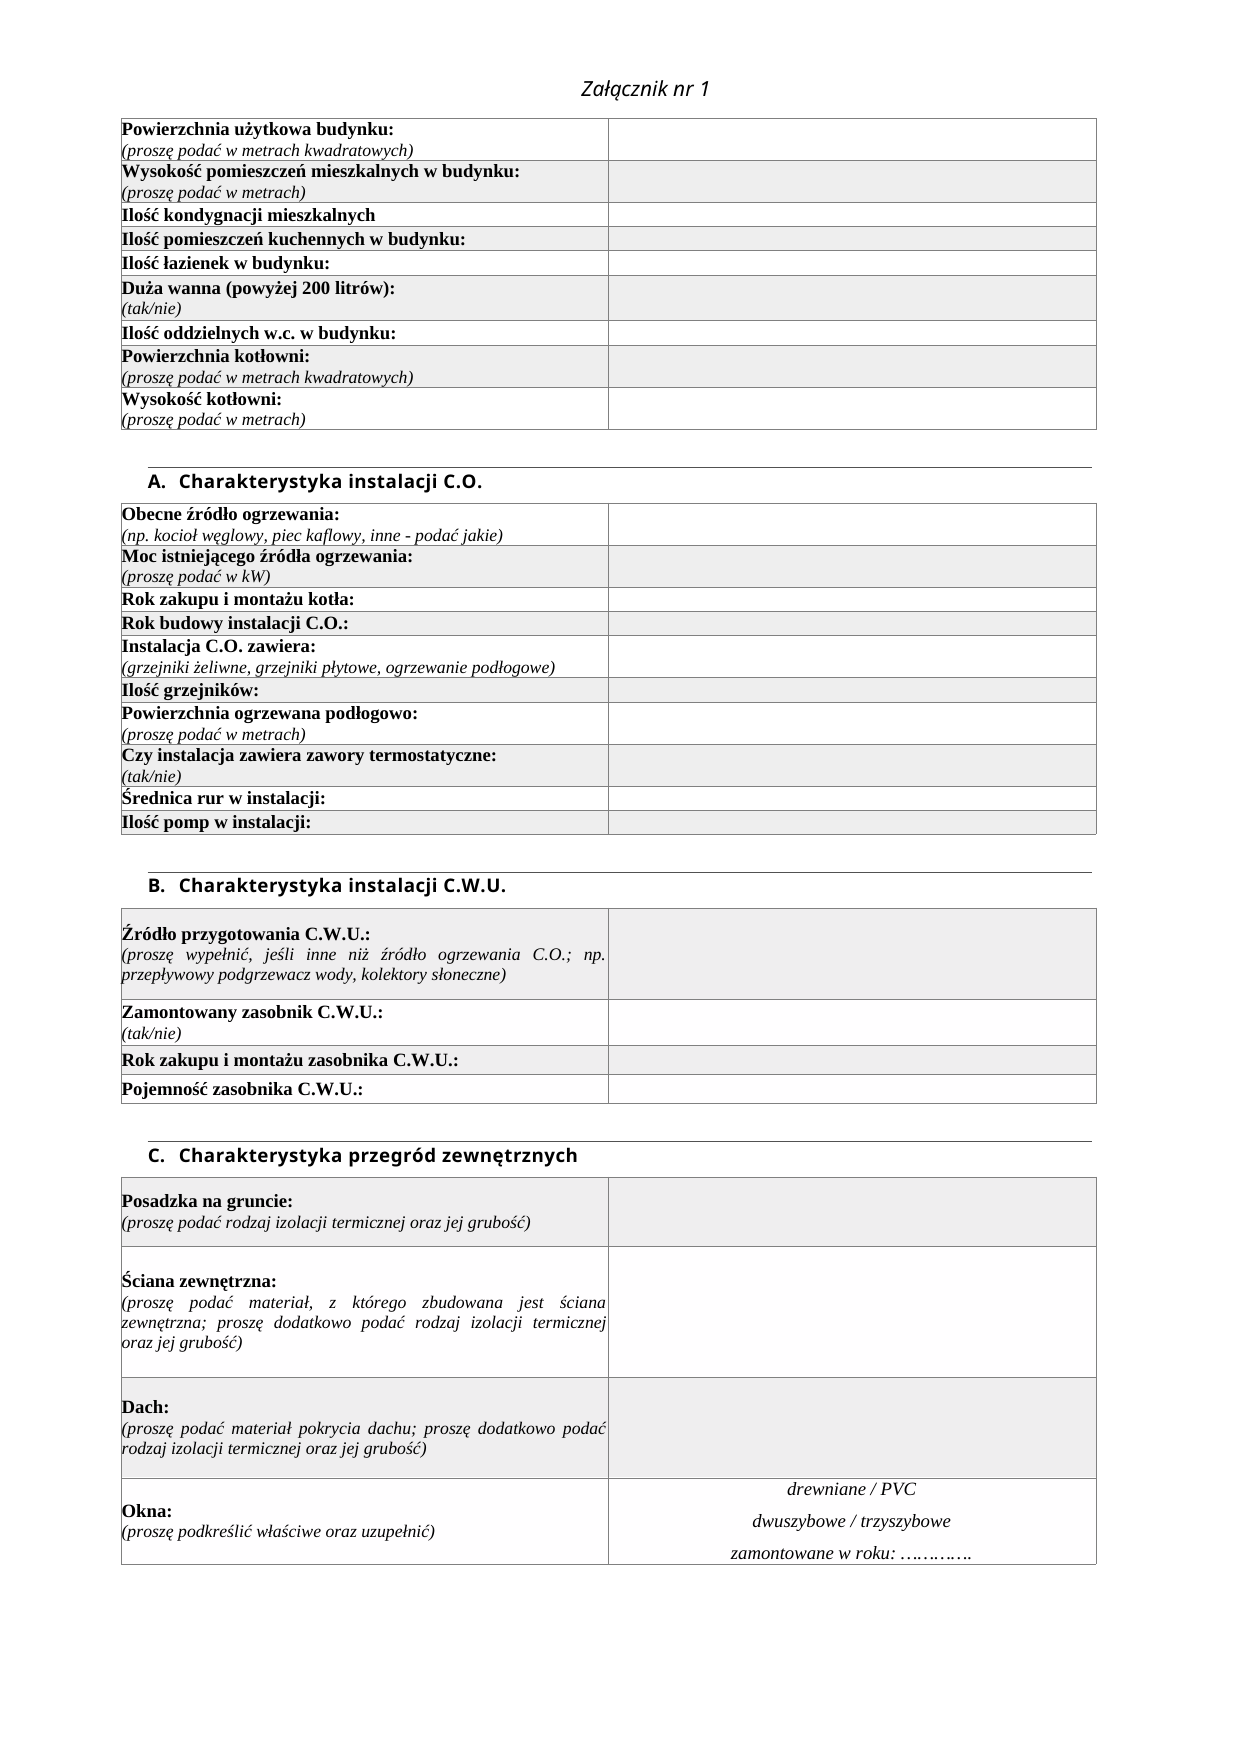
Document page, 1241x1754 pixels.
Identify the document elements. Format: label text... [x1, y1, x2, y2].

table_cell Okna: (proszę podkreślić właściwe oraz uzupełnić) [122, 1479, 608, 1564]
table_cell Pojemność zasobnika C.W.U.: [122, 1075, 608, 1103]
table_cell Powierzchnia ogrzewana podłogowo: (proszę podać w metrach) [122, 703, 608, 744]
table_cell [609, 546, 1096, 587]
table_cell [609, 745, 1096, 786]
table_cell Moc istniejącego źródła ogrzewania: (proszę podać w kW) [122, 546, 608, 587]
table_cell [609, 636, 1096, 677]
table_cell Rok budowy instalacji C.O.: [122, 612, 608, 635]
table_cell Czy instalacja zawiera zawory termostatyczne: (tak/nie) [122, 745, 608, 786]
table_cell Ilość łazienek w budynku: [122, 251, 608, 274]
table_cell Rok zakupu i montażu kotła: [122, 588, 608, 611]
table_cell [609, 251, 1096, 274]
table_cell Rok zakupu i montażu zasobnika C.W.U.: [122, 1046, 608, 1074]
table_cell [609, 588, 1096, 611]
subtitle Charakterystyka instalacji C.W.U. [148, 873, 1092, 898]
table_cell [609, 1000, 1096, 1045]
table_header Obecne źródło ogrzewania: (np. kocioł węglowy, piec kaflowy, inne - podać jakie) [122, 504, 608, 545]
table_cell [609, 1378, 1096, 1477]
table_cell [609, 811, 1096, 834]
table_cell Ściana zewnętrzna: (proszę podać materiał, z którego zbudowana jest ściana zewnętrzna; proszę dodatkowo podać rodzaj izolacji termicznej oraz jej grubość) [122, 1247, 608, 1377]
table_cell [609, 321, 1096, 345]
table_cell Zamontowany zasobnik C.W.U.: (tak/nie) [122, 1000, 608, 1045]
table_cell [609, 119, 1096, 160]
table_header [609, 504, 1096, 545]
table_cell Ilość pomp w instalacji: [122, 811, 608, 834]
table_cell [609, 388, 1096, 429]
table_cell [609, 346, 1096, 387]
subtitle Charakterystyka przegród zewnętrznych [148, 1142, 1092, 1167]
subtitle Charakterystyka instalacji C.O. [148, 468, 1092, 493]
table_cell Średnica rur w instalacji: [122, 787, 608, 810]
table_cell Ilość oddzielnych w.c. w budynku: [122, 321, 608, 345]
table_cell [609, 678, 1096, 702]
table_header [609, 1178, 1096, 1246]
table_cell [609, 161, 1096, 202]
table_cell Wysokość pomieszczeń mieszkalnych w budynku: (proszę podać w metrach) [122, 161, 608, 202]
table_cell [609, 1046, 1096, 1074]
table_cell [609, 703, 1096, 744]
table_cell Dach: (proszę podać materiał pokrycia dachu; proszę dodatkowo podać rodzaj izolacji termicznej oraz jej grubość) [122, 1378, 608, 1477]
table_cell Ilość kondygnacji mieszkalnych [122, 203, 608, 226]
table_header Źródło przygotowania C.W.U.: (proszę wypełnić, jeśli inne niż źródło ogrzewania C.O.; np. przepływowy podgrzewacz wody, kolektory słoneczne) [122, 909, 608, 999]
table_cell [609, 227, 1096, 250]
table_cell [609, 612, 1096, 635]
table_cell Ilość grzejników: [122, 678, 608, 702]
table_cell Powierzchnia kotłowni: (proszę podać w metrach kwadratowych) [122, 346, 608, 387]
table_cell Ilość pomieszczeń kuchennych w budynku: [122, 227, 608, 250]
table_cell [609, 276, 1096, 320]
table_cell [609, 1075, 1096, 1103]
table_cell Powierzchnia użytkowa budynku: (proszę podać w metrach kwadratowych) [122, 119, 608, 160]
table_cell [609, 787, 1096, 810]
table_cell Instalacja C.O. zawiera: (grzejniki żeliwne, grzejniki płytowe, ogrzewanie podłogowe) [122, 636, 608, 677]
table_header Posadzka na gruncie: (proszę podać rodzaj izolacji termicznej oraz jej grubość) [122, 1178, 608, 1246]
table_header [609, 909, 1096, 999]
table_cell drewniane / PVC dwuszybowe / trzyszybowe zamontowane w roku: …………. [609, 1479, 1096, 1564]
table_cell [609, 203, 1096, 226]
table_cell Duża wanna (powyżej 200 litrów): (tak/nie) [122, 276, 608, 320]
table_cell Wysokość kotłowni: (proszę podać w metrach) [122, 388, 608, 429]
table_cell [609, 1247, 1096, 1377]
